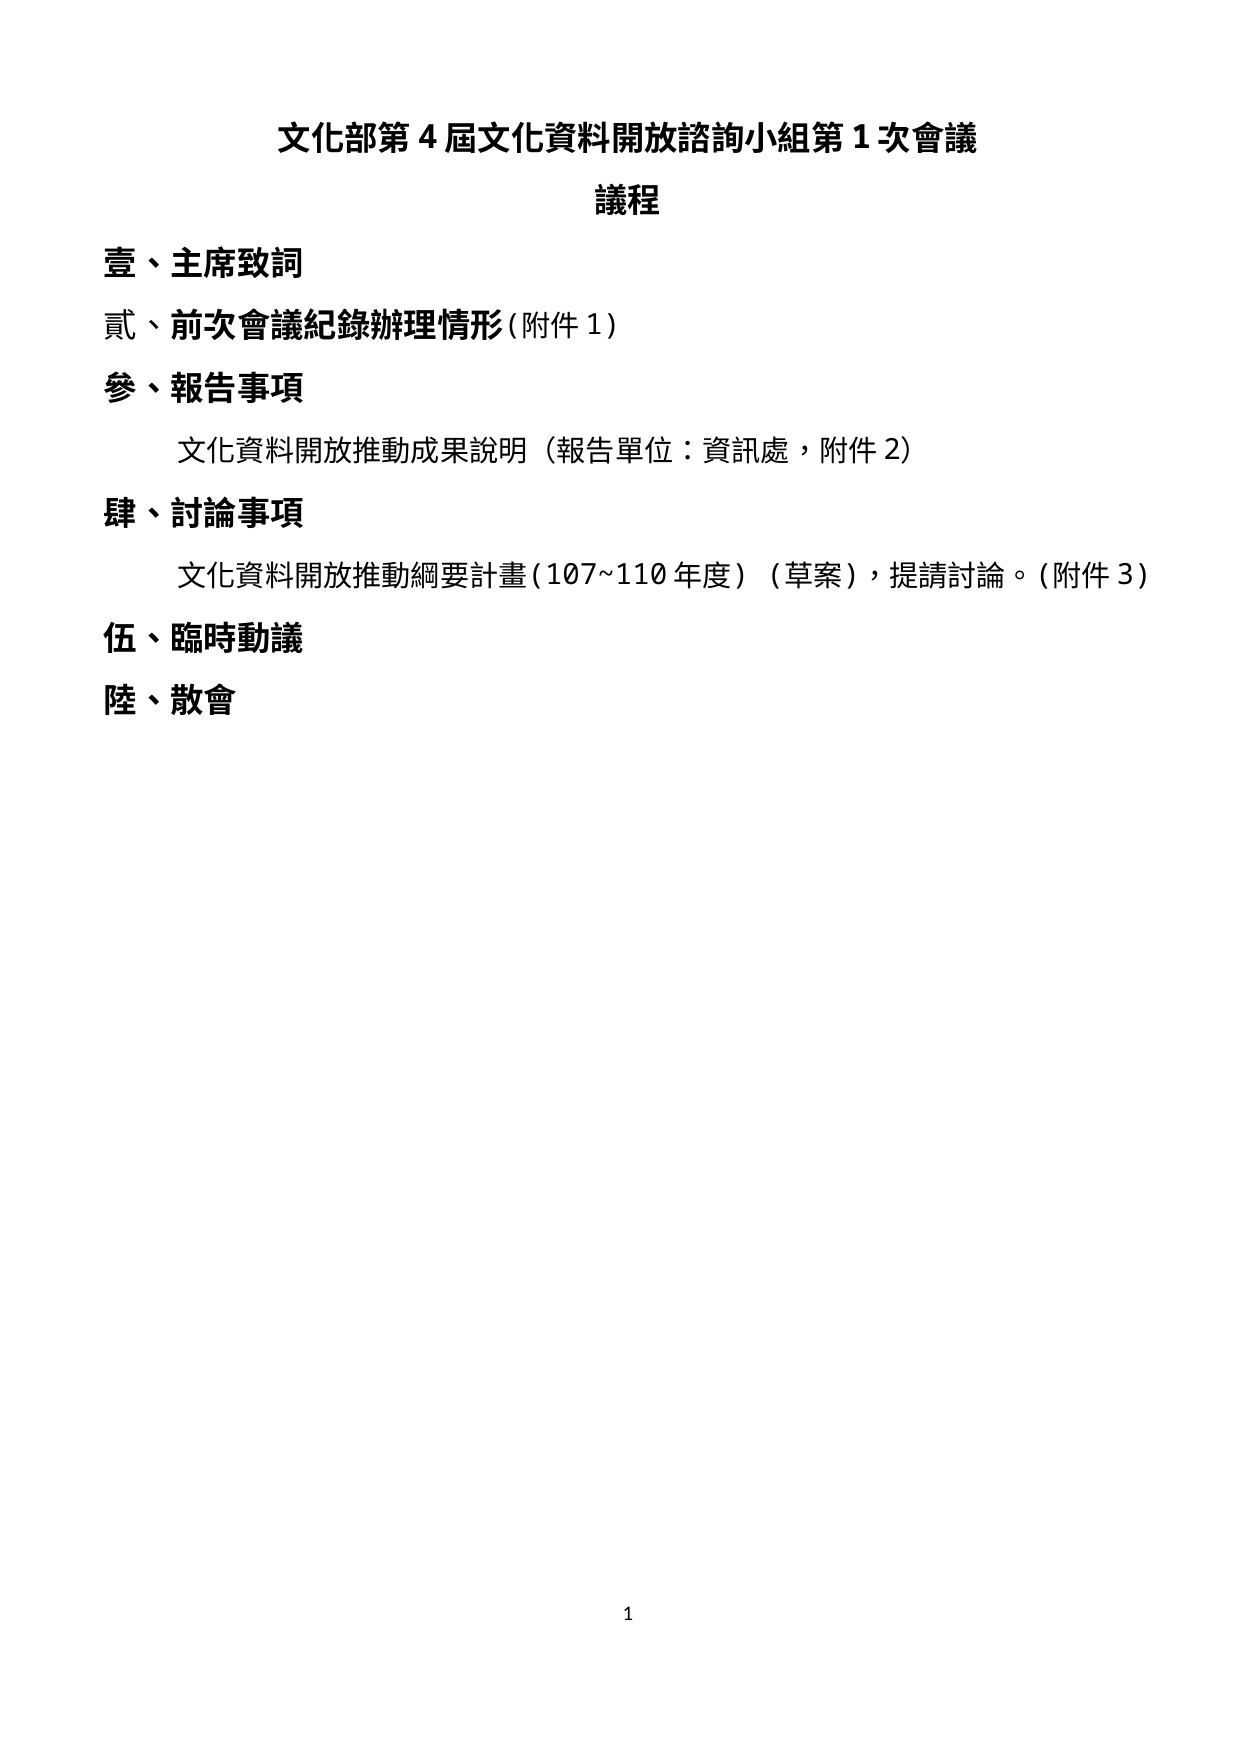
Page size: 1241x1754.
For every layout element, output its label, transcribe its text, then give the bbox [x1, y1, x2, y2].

text 文化資料開放推動綱要計畫(107~110年度) (草案)，提請討論。(附件3) [177, 532, 1152, 594]
list 散會 [103, 657, 1152, 719]
text 文化部第4屆文化資料開放諮詢小組第1次會議 [103, 94, 1152, 157]
text 文化資料開放推動成果說明（報告單位：資訊處，附件2） [177, 407, 1152, 469]
text 議程 [103, 157, 1152, 219]
list 討論事項 [103, 469, 1152, 532]
list 前次會議紀錄辦理情形(附件1) [103, 282, 1152, 344]
list 報告事項 [103, 344, 1152, 407]
list 主席致詞 [103, 219, 1152, 282]
list 臨時動議 [103, 594, 1152, 657]
